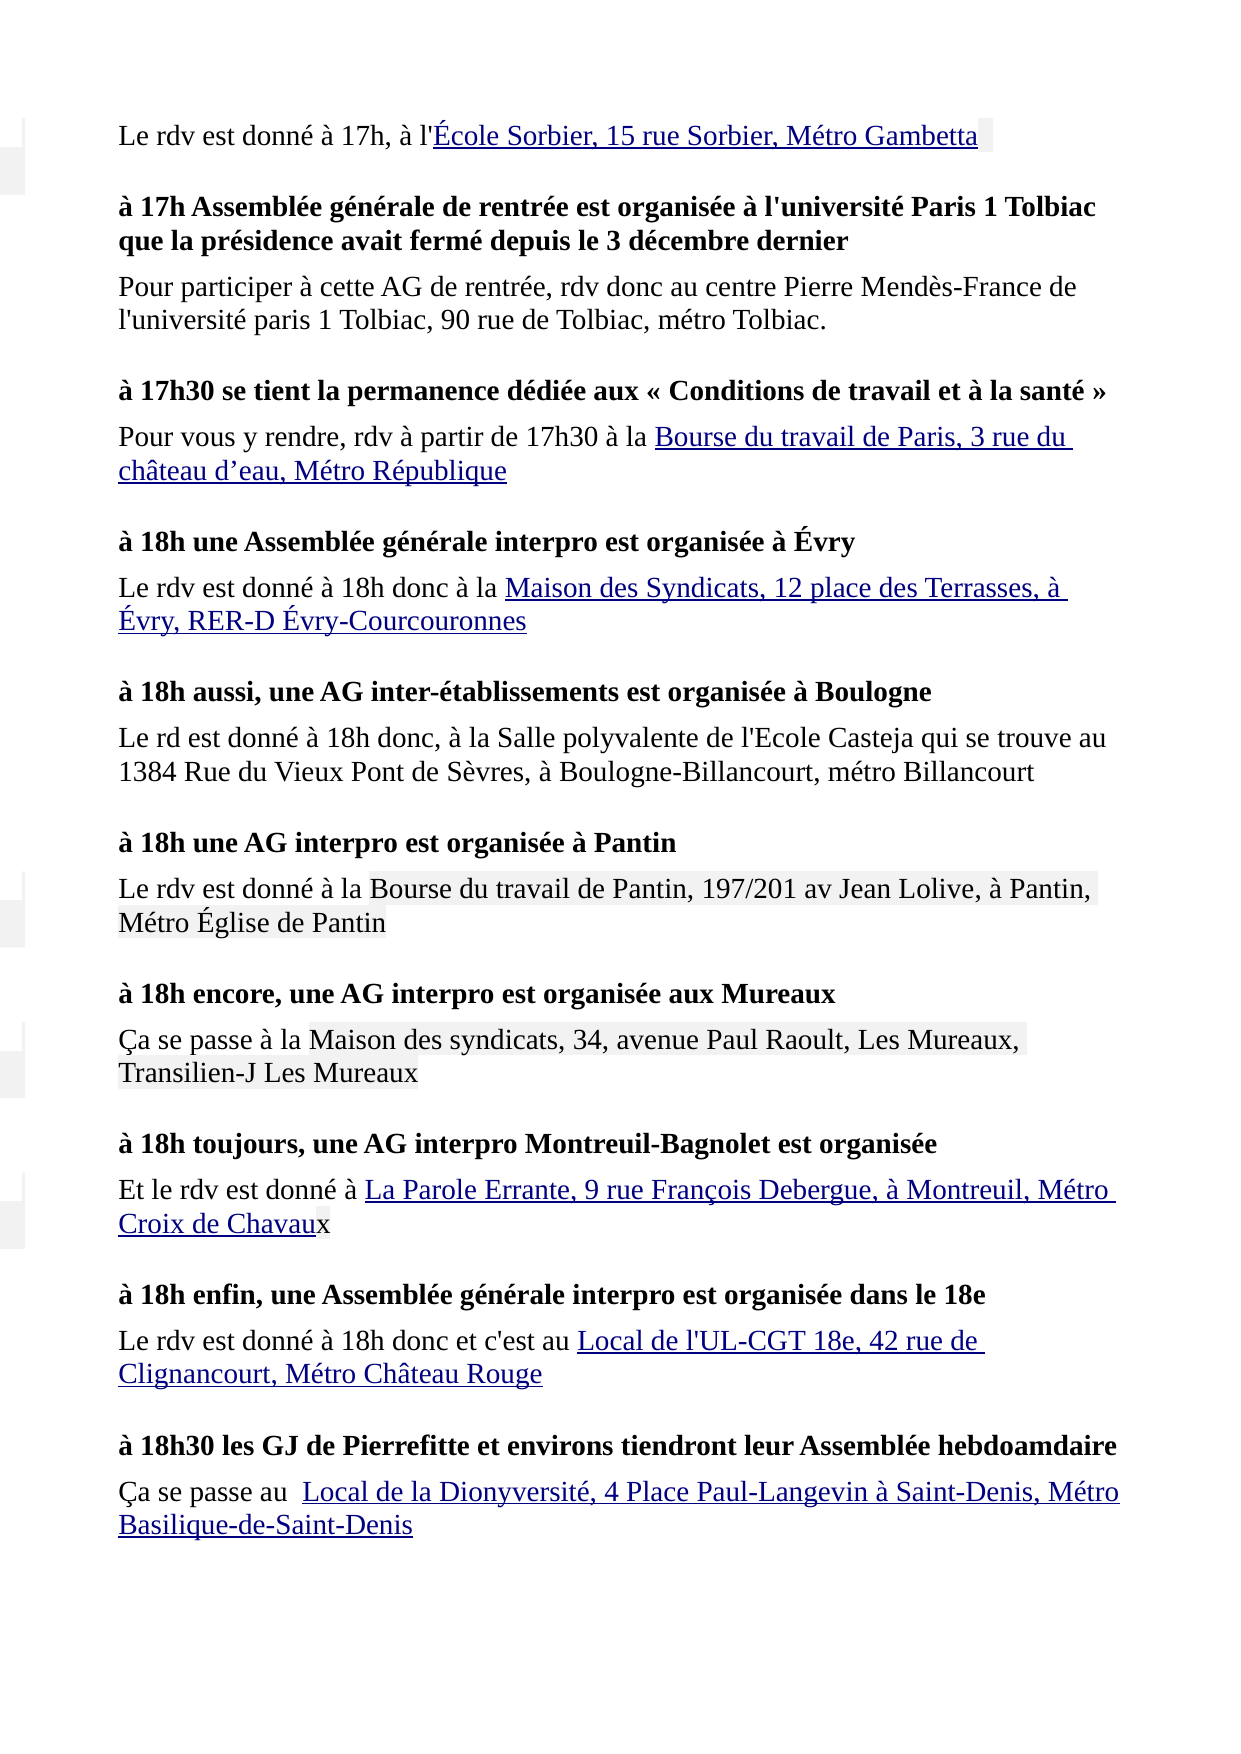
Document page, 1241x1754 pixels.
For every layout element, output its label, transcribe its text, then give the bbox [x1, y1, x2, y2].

text Le rdv est donné à la Bourse du travail de Pantin, 197/201 av Jean Lolive, à Pantin, Métro Église de Pantin [118, 871, 1122, 938]
subtitle à 18h une Assemblée générale interpro est organisée à Évry [118, 524, 1122, 557]
subtitle à 17h30 se tient la permanence dédiée aux « Conditions de travail et à la santé » [118, 373, 1122, 407]
subtitle à 18h enfin, une Assemblée générale interpro est organisée dans le 18e [118, 1277, 1122, 1311]
text Pour participer à cette AG de rentrée, rdv donc au centre Pierre Mendès-France de l'université paris 1 Tolbiac, 90 rue de Tolbiac, métro Tolbiac. [118, 269, 1122, 336]
text Et le rdv est donné à La Parole Errante, 9 rue François Debergue, à Montreuil, Métro Croix de Chavaux [118, 1172, 1122, 1239]
subtitle à 18h30 les GJ de Pierrefitte et environs tiendront leur Assemblée hebdoamdaire [118, 1428, 1122, 1461]
text Ça se passe à la Maison des syndicats, 34, avenue Paul Raoult, Les Mureaux, Transilien-J Les Mureaux [118, 1022, 1122, 1089]
text Ça se passe au Local de la Dionyversité, 4 Place Paul-Langevin à Saint-Denis, Métro Basilique-de-Saint-Denis [118, 1474, 1122, 1541]
subtitle à 18h encore, une AG interpro est organisée aux Mureaux [118, 976, 1122, 1009]
text Le rdv est donné à 18h donc et c'est au Local de l'UL-CGT 18e, 42 rue de Clignancourt, Métro Château Rouge [118, 1323, 1122, 1390]
text Le rdv est donné à 17h, à l'École Sorbier, 15 rue Sorbier, Métro Gambetta [118, 118, 1122, 152]
text Pour vous y rendre, rdv à partir de 17h30 à la Bourse du travail de Paris, 3 rue du château d’eau, Métro République [118, 419, 1122, 486]
subtitle à 18h toujours, une AG interpro Montreuil-Bagnolet est organisée [118, 1126, 1122, 1160]
subtitle à 18h aussi, une AG inter-établissements est organisée à Boulogne [118, 674, 1122, 708]
text Le rd est donné à 18h donc, à la Salle polyvalente de l'Ecole Casteja qui se trouve au 1384 Rue du Vieux Pont de Sèvres, à Boulogne-Billancourt, métro Billancourt [118, 721, 1122, 788]
text Le rdv est donné à 18h donc à la Maison des Syndicats, 12 place des Terrasses, à Évry, RER-D Évry-Courcouronnes [118, 570, 1122, 637]
subtitle à 18h une AG interpro est organisée à Pantin [118, 825, 1122, 859]
subtitle à 17h Assemblée générale de rentrée est organisée à l'université Paris 1 Tolbiac que la présidence avait fermé depuis le 3 décembre dernier [118, 189, 1122, 256]
